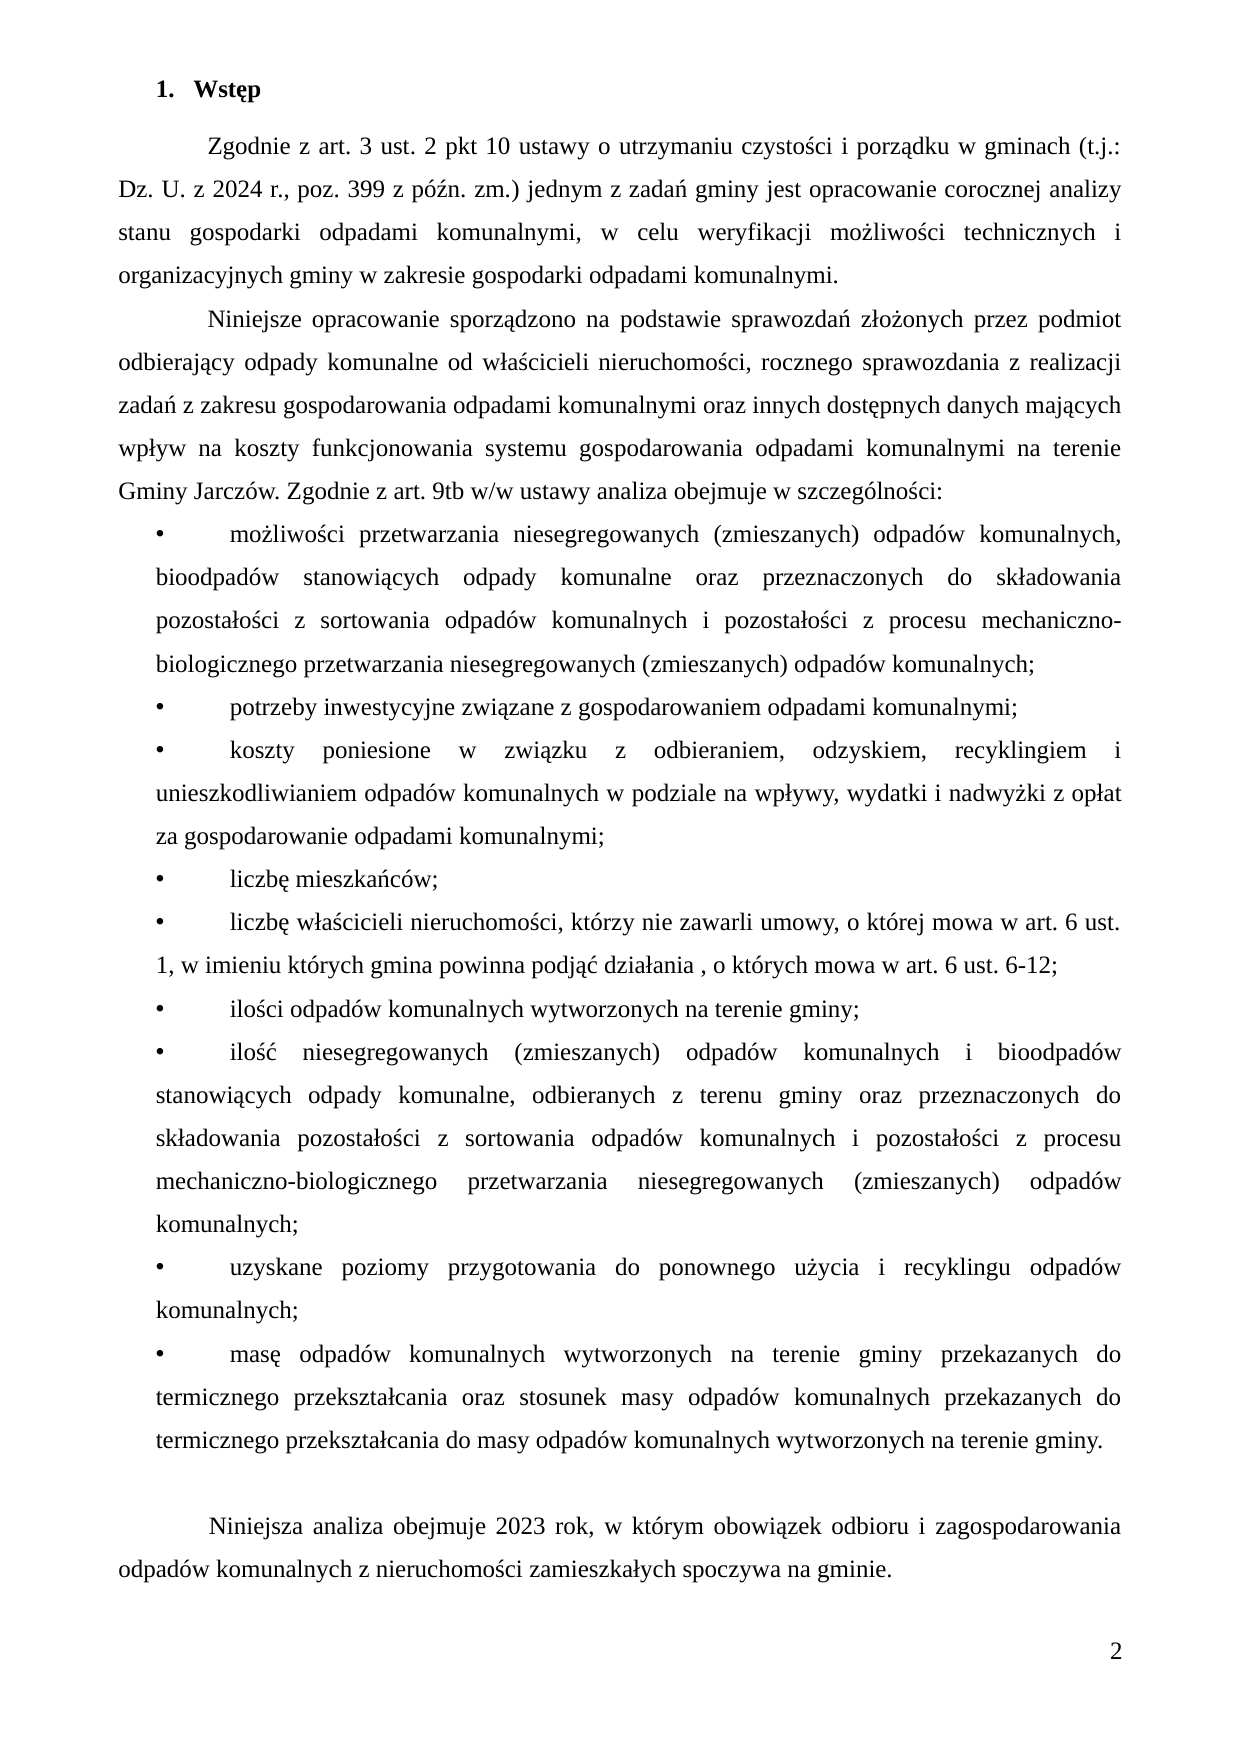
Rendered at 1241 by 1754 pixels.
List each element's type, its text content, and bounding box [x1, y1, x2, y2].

list koszty poniesione w związku z odbieraniem, odzyskiem, recyklingiem i unieszkodliwianiem odpadów komunalnych w podziale na wpływy, wydatki i nadwyżki z opłat za gospodarowanie odpadami komunalnymi; [156, 735, 1122, 850]
list liczbę mieszkańców; [156, 864, 1122, 893]
list uzyskane poziomy przygotowania do ponownego użycia i recyklingu odpadów komunalnych; [156, 1252, 1122, 1324]
text Zgodnie z art. 3 ust. 2 pkt 10 ustawy o utrzymaniu czystości i porządku w gminach (t.j.: Dz. U. z 2024 r., poz. 399 z późn. zm.) jednym z zadań gminy jest opracowanie corocznej analizy stanu gospodarki odpadami komunalnymi, w celu weryfikacji możliwości technicznych i organizacyjnych gminy w zakresie gospodarki odpadami komunalnymi. [118, 131, 1122, 289]
list ilość niesegregowanych (zmieszanych) odpadów komunalnych i bioodpadów stanowiących odpady komunalne, odbieranych z terenu gminy oraz przeznaczonych do składowania pozostałości z sortowania odpadów komunalnych i pozostałości z procesu mechaniczno-biologicznego przetwarzania niesegregowanych (zmieszanych) odpadów komunalnych; [156, 1037, 1122, 1238]
text Niniejsza analiza obejmuje 2023 rok, w którym obowiązek odbioru i zagospodarowania odpadów komunalnych z nieruchomości zamieszkałych spoczywa na gminie. [118, 1511, 1122, 1583]
list możliwości przetwarzania niesegregowanych (zmieszanych) odpadów komunalnych, bioodpadów stanowiących odpady komunalne oraz przeznaczonych do składowania pozostałości z sortowania odpadów komunalnych i pozostałości z procesu mechaniczno-biologicznego przetwarzania niesegregowanych (zmieszanych) odpadów komunalnych; [156, 519, 1122, 677]
list Wstęp [156, 74, 1122, 102]
list masę odpadów komunalnych wytworzonych na terenie gminy przekazanych do termicznego przekształcania oraz stosunek masy odpadów komunalnych przekazanych do termicznego przekształcania do masy odpadów komunalnych wytworzonych na terenie gminy. [156, 1339, 1122, 1454]
list liczbę właścicieli nieruchomości, którzy nie zawarli umowy, o której mowa w art. 6 ust. 1, w imieniu których gmina powinna podjąć działania , o których mowa w art. 6 ust. 6-12; [156, 907, 1122, 979]
text Niniejsze opracowanie sporządzono na podstawie sprawozdań złożonych przez podmiot odbierający odpady komunalne od właścicieli nieruchomości, rocznego sprawozdania z realizacji zadań z zakresu gospodarowania odpadami komunalnymi oraz innych dostępnych danych mających wpływ na koszty funkcjonowania systemu gospodarowania odpadami komunalnymi na terenie Gminy Jarczów. Zgodnie z art. 9tb w/w ustawy analiza obejmuje w szczególności: [118, 304, 1122, 505]
list ilości odpadów komunalnych wytworzonych na terenie gminy; [156, 994, 1122, 1022]
list potrzeby inwestycyjne związane z gospodarowaniem odpadami komunalnymi; [156, 692, 1122, 721]
